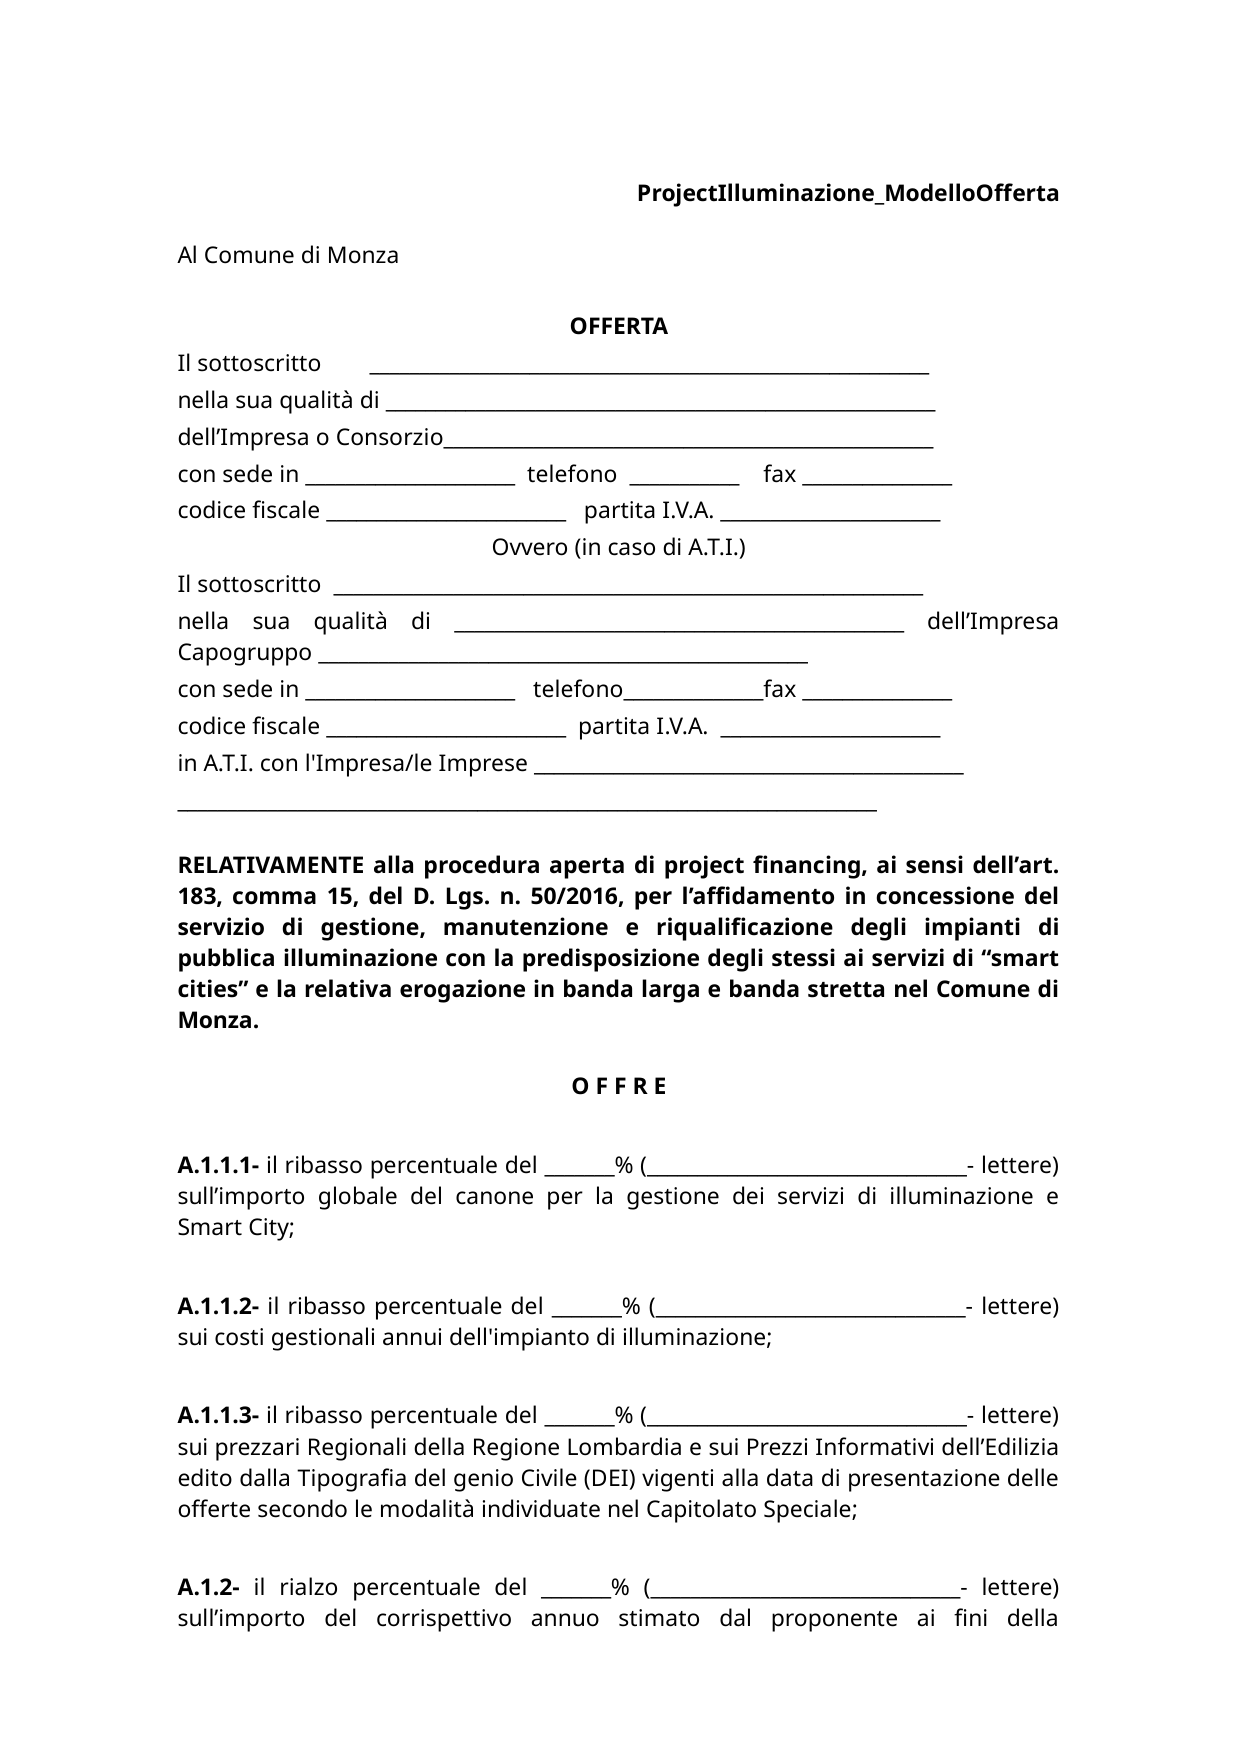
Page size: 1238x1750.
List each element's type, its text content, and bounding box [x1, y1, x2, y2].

subtitle A.1.1.1- il ribasso percentuale del _______% (________________________________- lettere) sull’importo globale del canone per la gestione dei servizi di illuminazione e Smart City; [177, 1149, 1060, 1242]
subtitle ______________________________________________________________________ [177, 784, 1060, 815]
subtitle A.1.2- il rialzo percentuale del _______% (_______________________________- lettere) sull’importo del corrispettivo annuo stimato dal proponente ai fini della [177, 1571, 1060, 1633]
subtitle OFFERTA [177, 310, 1060, 341]
subtitle Il sottoscritto ________________________________________________________ [177, 347, 1060, 378]
subtitle in A.T.I. con l'Impresa/le Imprese ___________________________________________ [177, 747, 1060, 778]
subtitle O F F R E [177, 1070, 1060, 1101]
subtitle dell’Impresa o Consorzio_________________________________________________ [177, 421, 1060, 452]
subtitle con sede in _____________________ telefono ___________ fax _______________ [177, 458, 1060, 489]
subtitle Ovvero (in caso di A.T.I.) [177, 531, 1060, 562]
subtitle Al Comune di Monza [177, 239, 1060, 270]
subtitle nella sua qualità di _____________________________________________ dell’Impresa Capogruppo _________________________________________________ [177, 605, 1060, 667]
subtitle nella sua qualità di _______________________________________________________ [177, 384, 1060, 415]
subtitle A.1.1.2- il ribasso percentuale del _______% (_______________________________- lettere) sui costi gestionali annui dell'impianto di illuminazione; [177, 1290, 1060, 1352]
subtitle codice fiscale ________________________ partita I.V.A. ______________________ [177, 494, 1060, 526]
subtitle ProjectIlluminazione_ModelloOfferta [177, 177, 1060, 208]
subtitle Il sottoscritto ___________________________________________________________ [177, 568, 1060, 599]
subtitle RELATIVAMENTE alla procedura aperta di project financing, ai sensi dell’art. 183, comma 15, del D. Lgs. n. 50/2016, per l’affidamento in concessione del servizio di gestione, manutenzione e riqualificazione degli impianti di pubblica illuminazione con la predisposizione degli stessi ai servizi di “smart cities” e la relativa erogazione in banda larga e banda stretta nel Comune di Monza. [177, 849, 1060, 1035]
subtitle codice fiscale ________________________ partita I.V.A. ______________________ [177, 710, 1060, 741]
subtitle con sede in _____________________ telefono______________fax _______________ [177, 673, 1060, 704]
subtitle A.1.1.3- il ribasso percentuale del _______% (________________________________- lettere) sui prezzari Regionali della Regione Lombardia e sui Prezzi Informativi dell’Edilizia edito dalla Tipografia del genio Civile (DEI) vigenti alla data di presentazione delle offerte secondo le modalità individuate nel Capitolato Speciale; [177, 1399, 1060, 1524]
